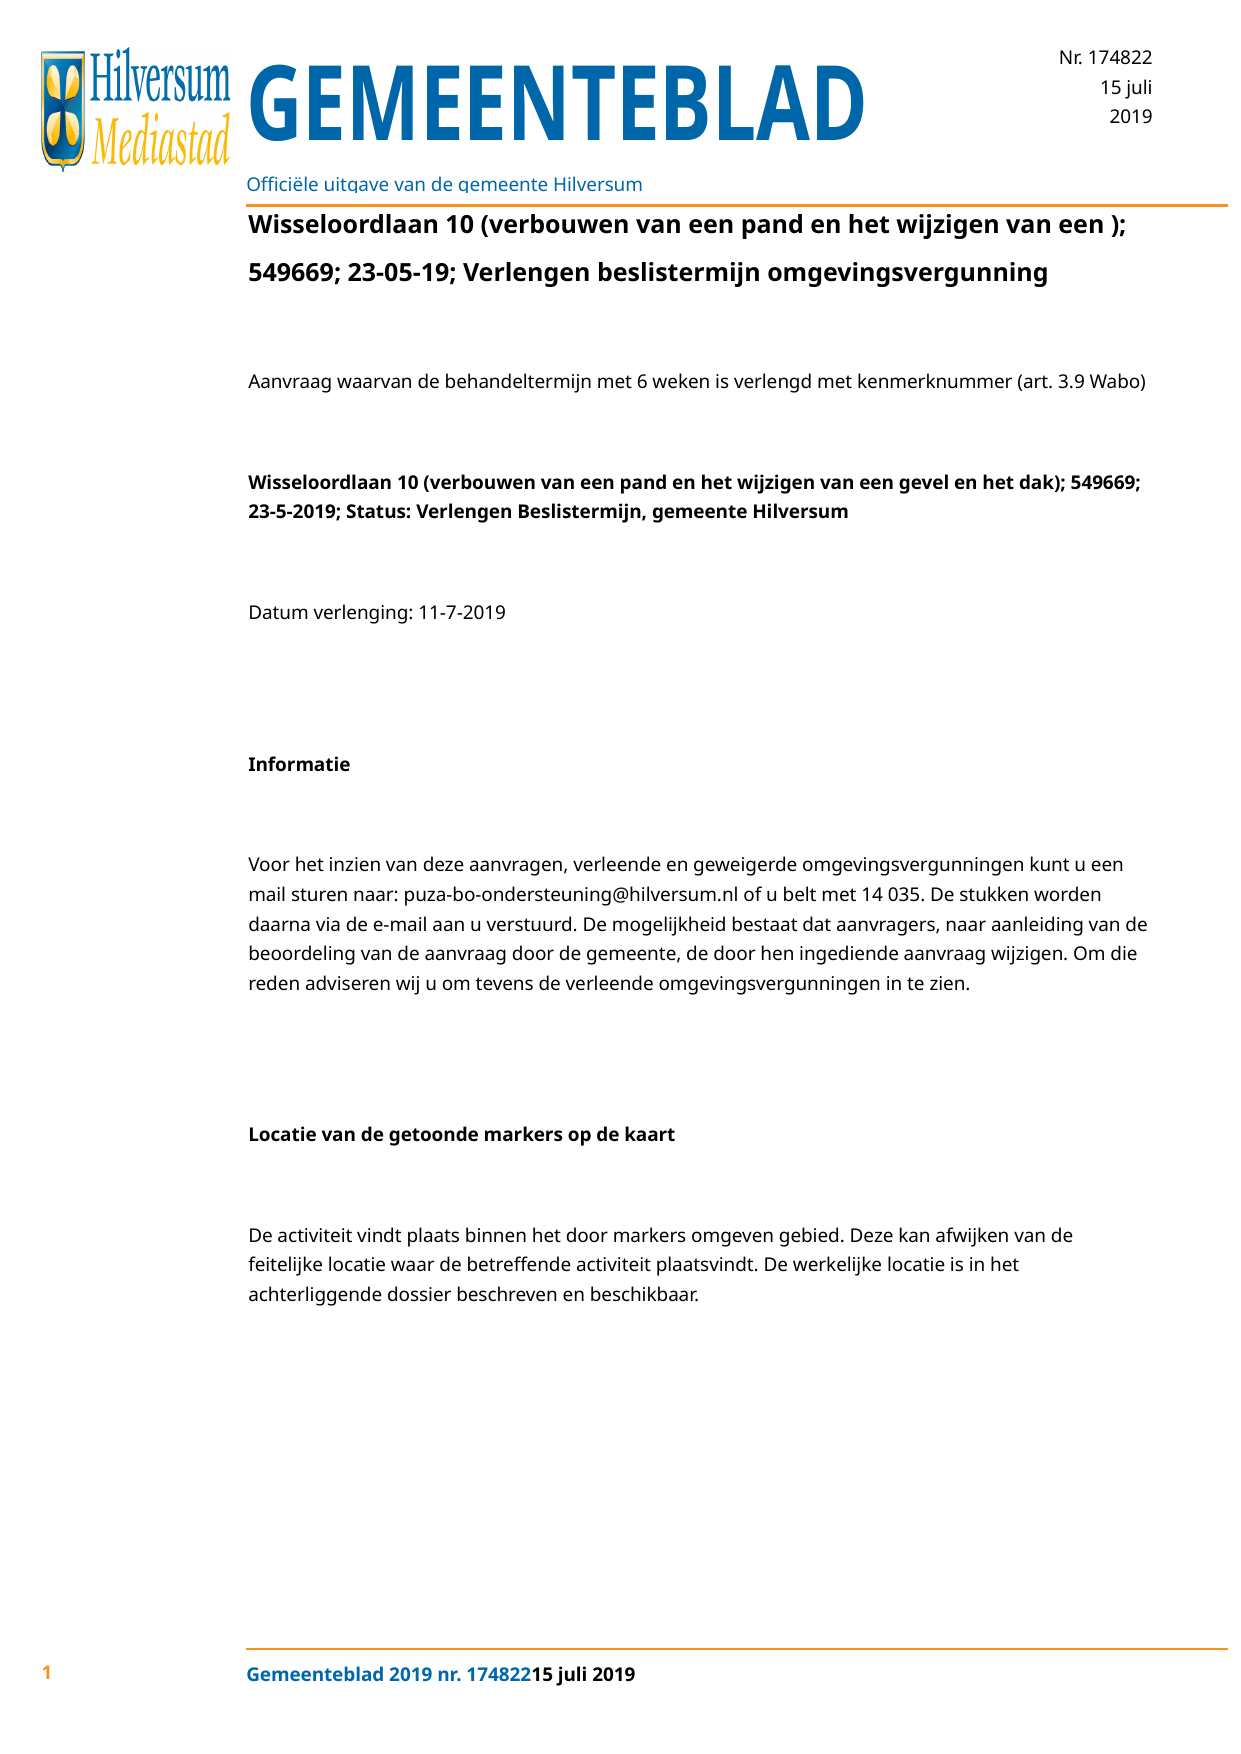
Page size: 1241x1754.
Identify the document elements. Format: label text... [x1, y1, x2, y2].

text Wisseloordlaan 10 (verbouwen van een pand en het wijzigen van een ); 549669; 23-05-19; Verlengen beslistermijn omgevingsvergunning [248, 207, 1152, 288]
text De activiteit vindt plaats binnen het door markers omgeven gebied. Deze kan afwijken van de feitelijke locatie waar de betreffende activiteit plaatsvindt. De werkelijke locatie is in het achterliggende dossier beschreven en beschikbaar. [248, 1222, 1152, 1307]
text Aanvraag waarvan de behandeltermijn met 6 weken is verlengd met kenmerknummer (art. 3.9 Wabo) [248, 368, 1152, 394]
text Voor het inzien van deze aanvragen, verleende en geweigerde omgevingsvergunningen kunt u een mail sturen naar: puza-bo-ondersteuning@hilversum.nl of u belt met 14 035. De stukken worden daarna via de e-mail aan u verstuurd. De mogelijkheid bestaat dat aanvragers, naar aanleiding van de beoordeling van de aanvraag door de gemeente, de door hen ingediende aanvraag wijzigen. Om die reden adviseren wij u om tevens de verleende omgevingsvergunningen in te zien. [248, 852, 1152, 996]
text Datum verlenging: 11-7-2019 [248, 599, 1152, 625]
text Informatie [248, 751, 1152, 777]
text Wisseloordlaan 10 (verbouwen van een pand en het wijzigen van een gevel en het dak); 549669; 23-5-2019; Status: Verlengen Beslistermijn, gemeente Hilversum [248, 469, 1152, 524]
text Locatie van de getoonde markers op de kaart [248, 1121, 1152, 1147]
picture [41, 47, 231, 172]
